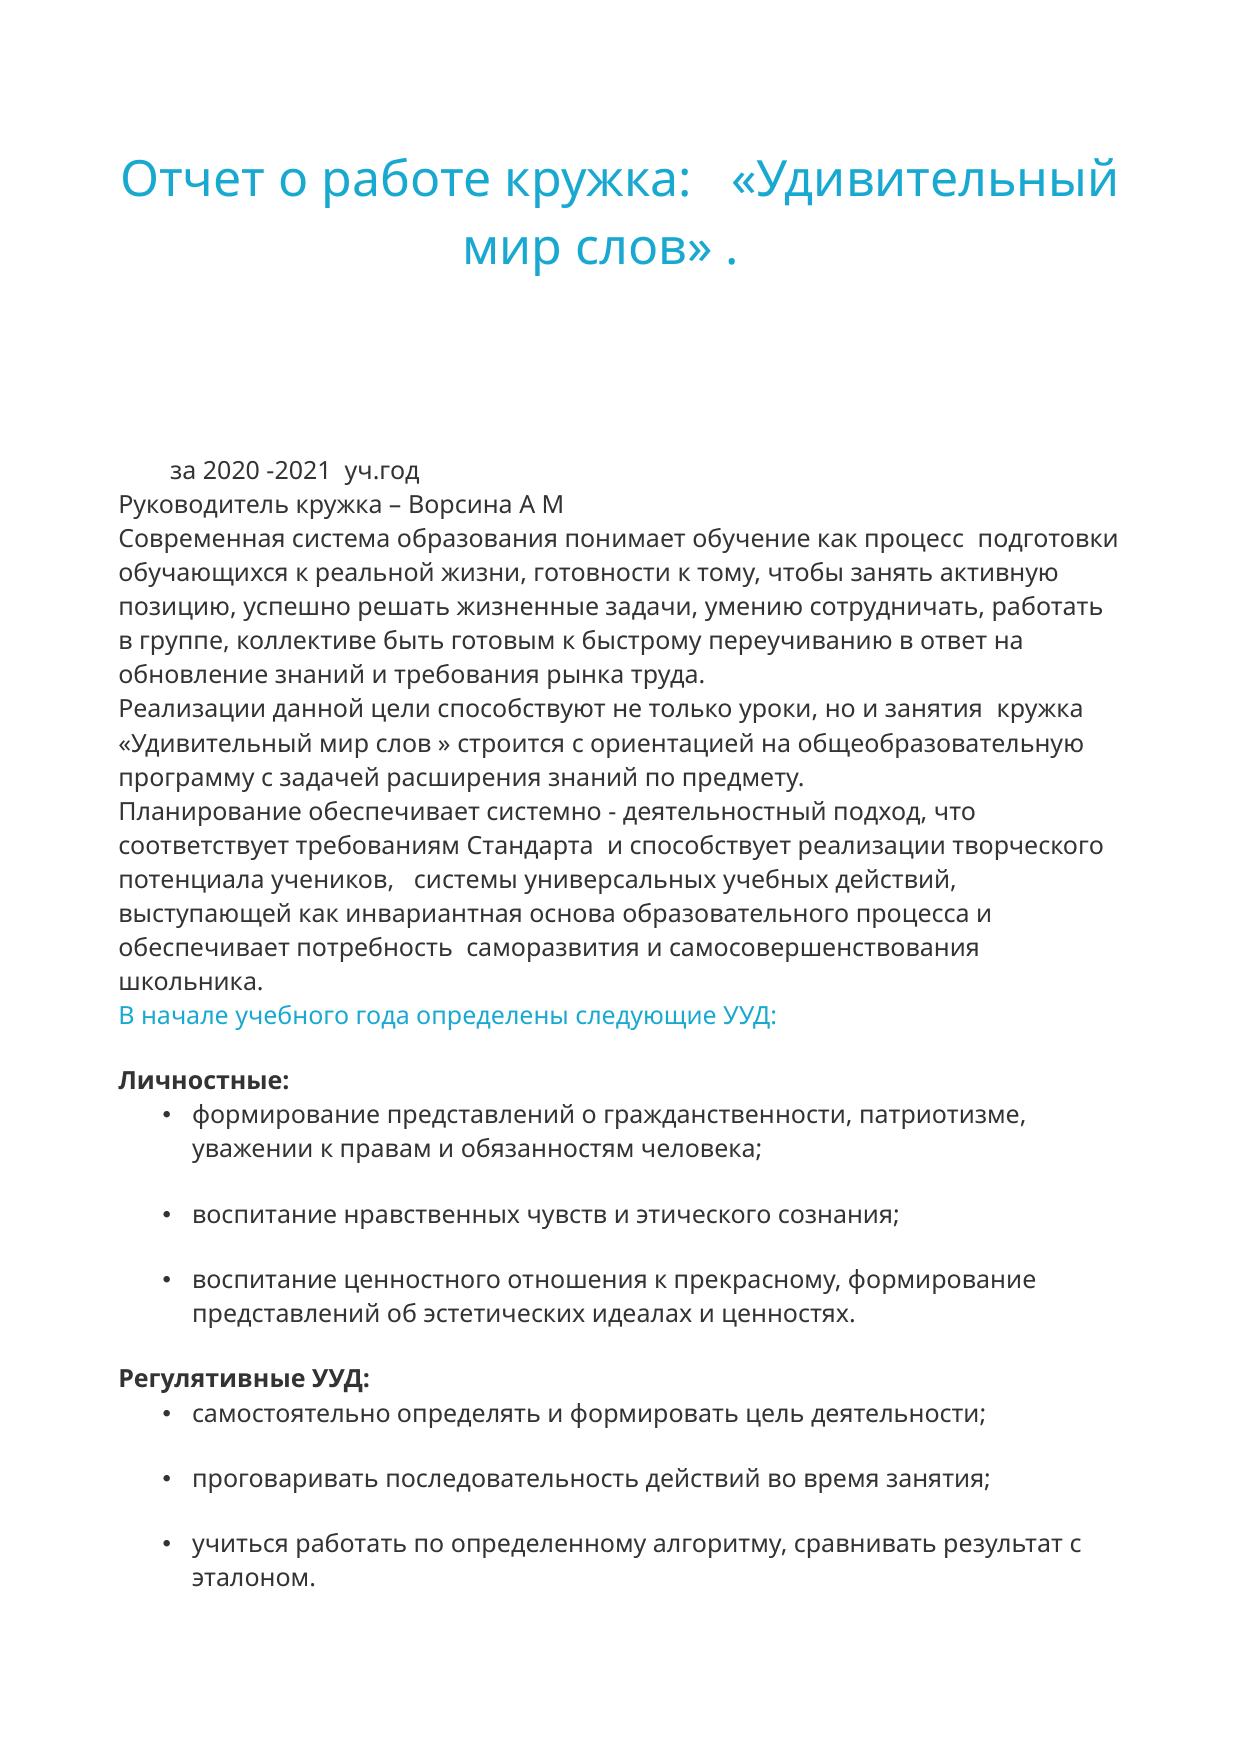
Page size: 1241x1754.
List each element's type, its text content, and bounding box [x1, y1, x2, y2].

subtitle В начале учебного года определены следующие УУД: [118, 998, 1122, 1032]
text Планирование обеспечивает системно - деятельностный подход, что соответствует требованиям Стандарта и способствует реализации творческого потенциала учеников, системы универсальных учебных действий, выступающей как инвариантная основа образовательного процесса и обеспечивает потребность саморазвития и самосовершенствования школьника. [118, 793, 1122, 998]
list воспитание нравственных чувств и этического сознания; [162, 1196, 1122, 1231]
text Руководитель кружка – Ворсина А М [118, 487, 1122, 521]
text за 2020 -2021 уч.год [118, 453, 1122, 487]
list формирование представлений о гражданственности, патриотизме, уважении к правам и обязанностям человека; [162, 1097, 1122, 1165]
list самостоятельно определять и формировать цель деятельности; [162, 1395, 1122, 1429]
text Личностные: [118, 1063, 1122, 1097]
list воспитание ценностного отношения к прекрасному, формирование представлений об эстетических идеалах и ценностях. [162, 1262, 1122, 1330]
subtitle Отчет о работе кружка: «Удивительный мир слов» . [118, 143, 1122, 279]
text Регулятивные УУД: [118, 1361, 1122, 1395]
list учиться работать по определенному алгоритму, сравнивать результат с эталоном. [162, 1526, 1122, 1594]
list проговаривать последовательность действий во время занятия; [162, 1461, 1122, 1494]
text Современная система образования понимает обучение как процесс подготовки обучающихся к реальной жизни, готовности к тому, чтобы занять активную позицию, успешно решать жизненные задачи, умению сотрудничать, работать в группе, коллективе быть готовым к быстрому переучиванию в ответ на обновление знаний и требования рынка труда. [118, 521, 1122, 691]
text Реализации данной цели способствуют не только уроки, но и занятия кружка «Удивительный мир слов » строится с ориентацией на общеобразовательную программу с задачей расширения знаний по предмету. [118, 691, 1122, 793]
